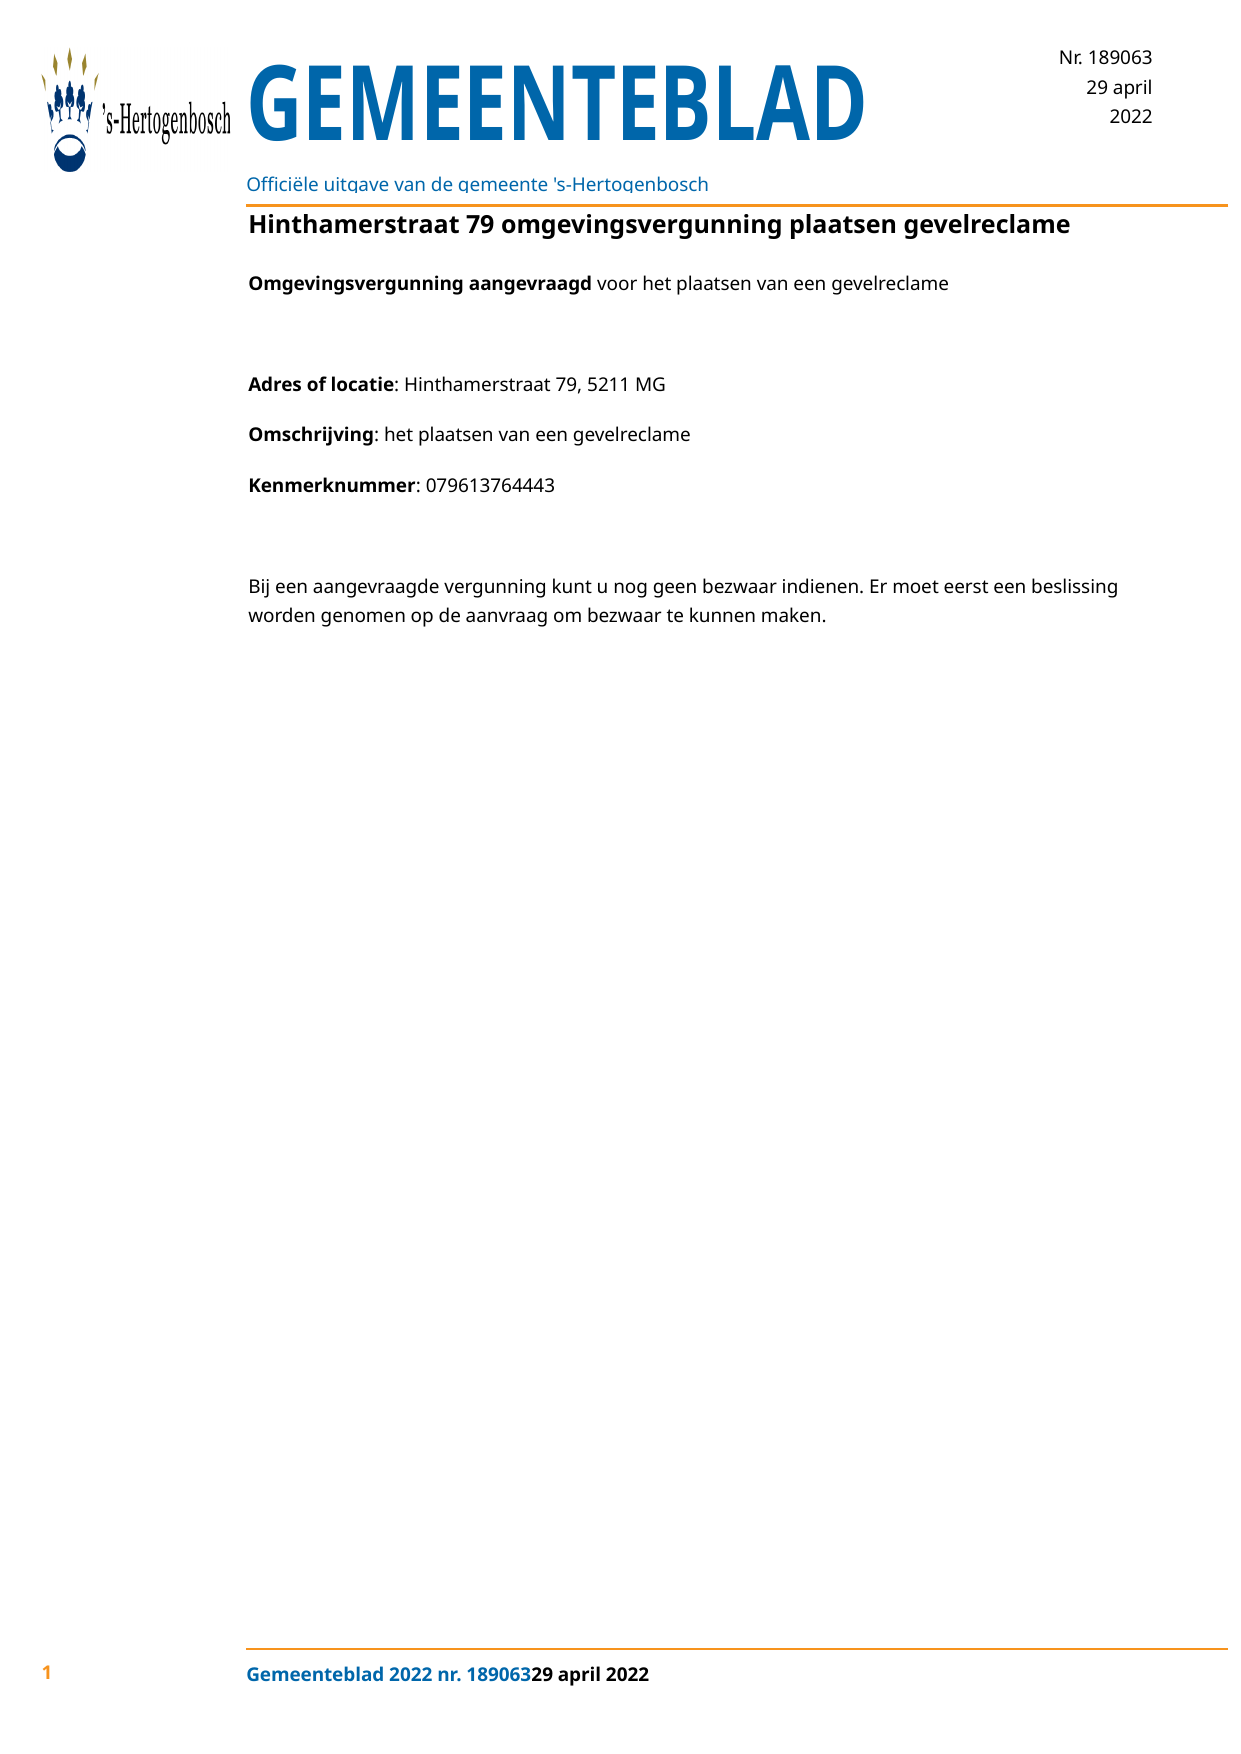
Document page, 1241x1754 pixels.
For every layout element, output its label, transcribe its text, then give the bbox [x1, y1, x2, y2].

text Adres of locatie: Hinthamerstraat 79, 5211 MG [248, 371, 1152, 397]
text Bij een aangevraagde vergunning kunt u nog geen bezwaar indienen. Er moet eerst een beslissing worden genomen op de aanvraag om bezwaar te kunnen maken. [248, 573, 1152, 628]
text Omgevingsvergunning aangevraagd voor het plaatsen van een gevelreclame [248, 270, 1152, 296]
text Hinthamerstraat 79 omgevingsvergunning plaatsen gevelreclame [248, 207, 1152, 241]
picture [41, 47, 231, 172]
text Kenmerknummer: 079613764443 [248, 472, 1152, 498]
text Omschrijving: het plaatsen van een gevelreclame [248, 422, 1152, 447]
